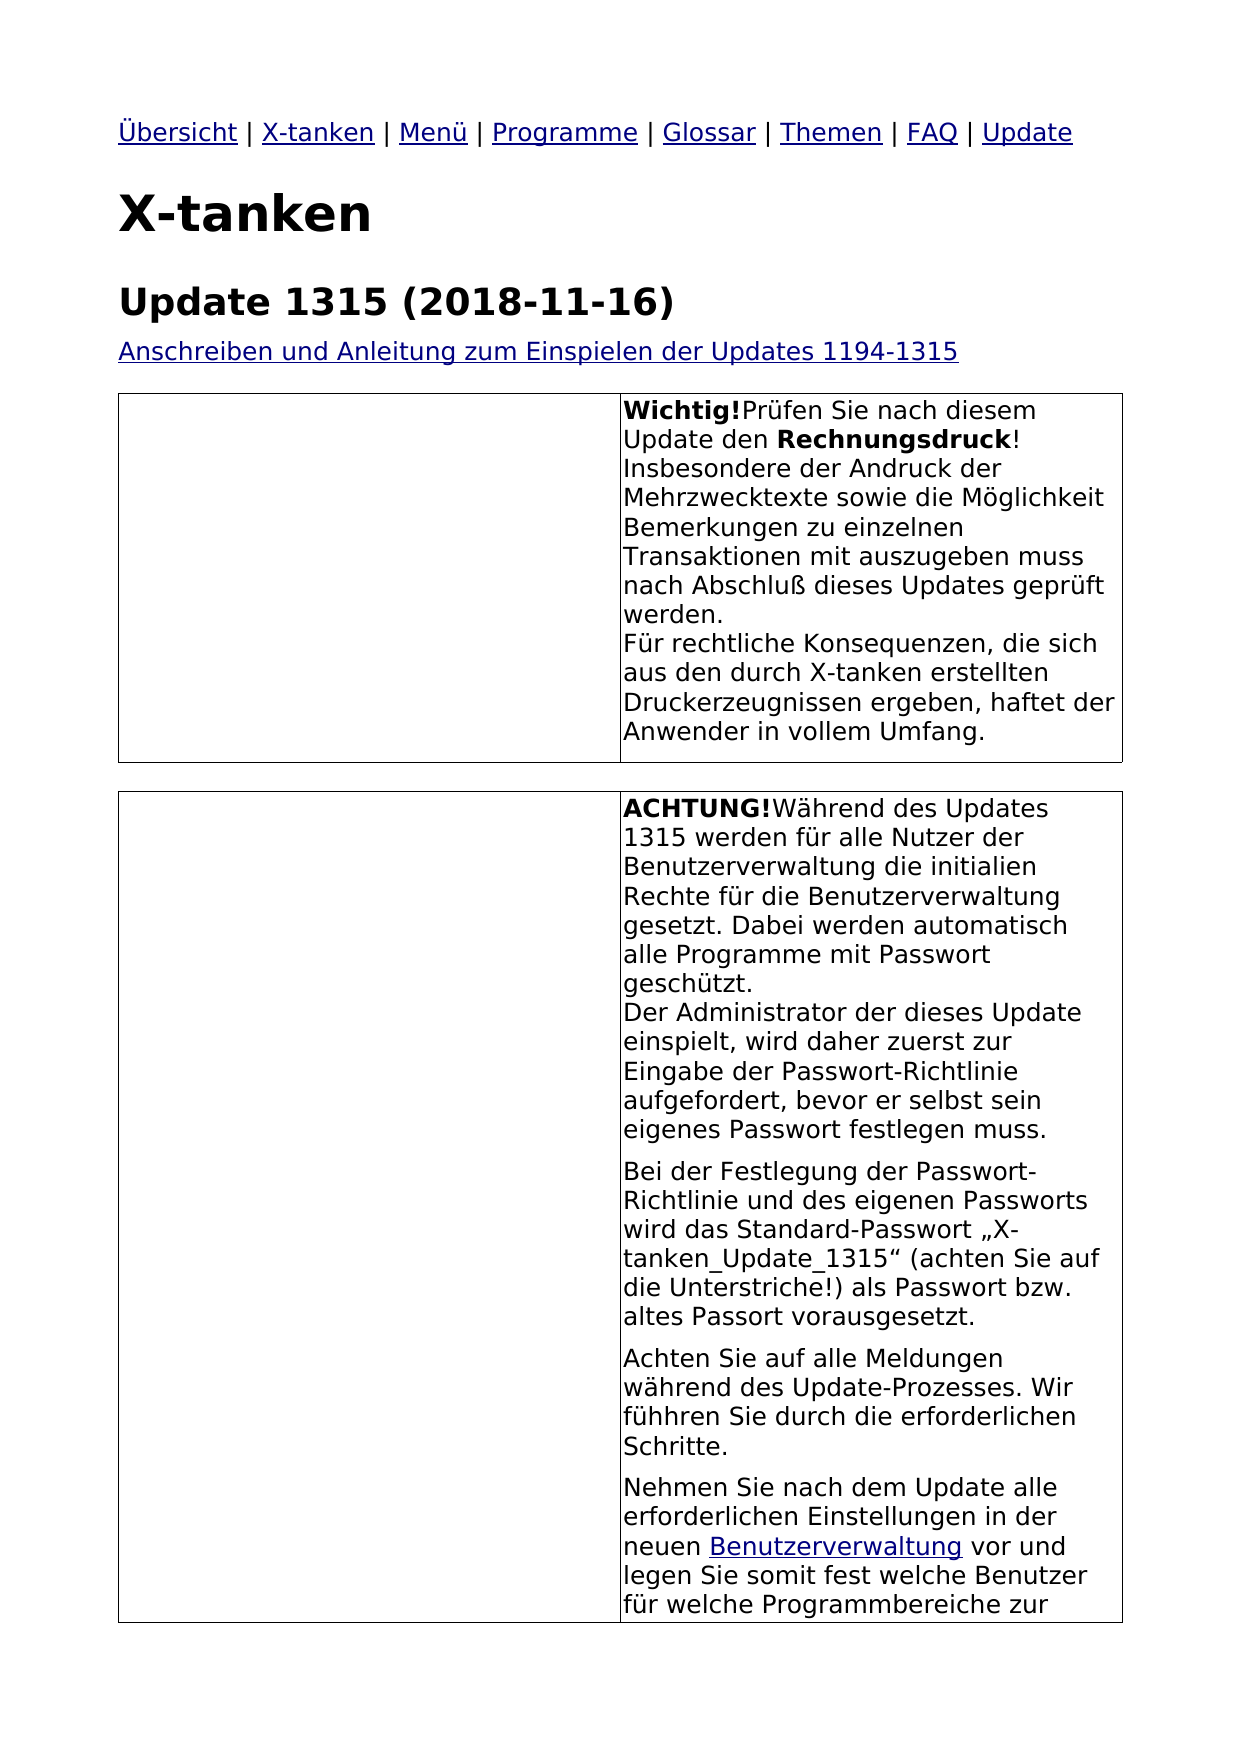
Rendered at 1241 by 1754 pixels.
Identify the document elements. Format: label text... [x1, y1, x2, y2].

table_header Wichtig!Prüfen Sie nach diesem Update den Rechnungsdruck! Insbesondere der Andruck der Mehrzwecktexte sowie die Möglichkeit Bemerkungen zu einzelnen Transaktionen mit auszugeben muss nach Abschluß dieses Updates geprüft werden. Für rechtliche Konsequenzen, die sich aus den durch X-tanken erstellten Druckerzeugnissen ergeben, haftet der Anwender in vollem Umfang. [621, 394, 1122, 762]
table_header ACHTUNG!Während des Updates 1315 werden für alle Nutzer der Benutzerverwaltung die initialien Rechte für die Benutzerverwaltung gesetzt. Dabei werden automatisch alle Programme mit Passwort geschützt. Der Administrator der dieses Update einspielt, wird daher zuerst zur Eingabe der Passwort-Richtlinie aufgefordert, bevor er selbst sein eigenes Passwort festlegen muss. Bei der Festlegung der Passwort-Richtlinie und des eigenen Passworts wird das Standard-Passwort „X-tanken_Update_1315“ (achten Sie auf die Unterstriche!) als Passwort bzw. altes Passort vorausgesetzt. Achten Sie auf alle Meldungen während des Update-Prozesses. Wir fühhren Sie durch die erforderlichen Schritte. Nehmen Sie nach dem Update alle erforderlichen Einstellungen in der neuen Benutzerverwaltung vor und legen Sie somit fest welche Benutzer für welche Programmbereiche zur [621, 792, 1122, 1622]
table_header [119, 394, 620, 762]
table_header [119, 792, 620, 1622]
subtitle Update 1315 (2018-11-16) [118, 281, 1122, 324]
subtitle X-tanken [118, 185, 1122, 243]
text Anschreiben und Anleitung zum Einspielen der Updates 1194-1315 [118, 337, 1122, 366]
text Übersicht | X-tanken | Menü | Programme | Glossar | Themen | FAQ | Update [118, 118, 1122, 147]
